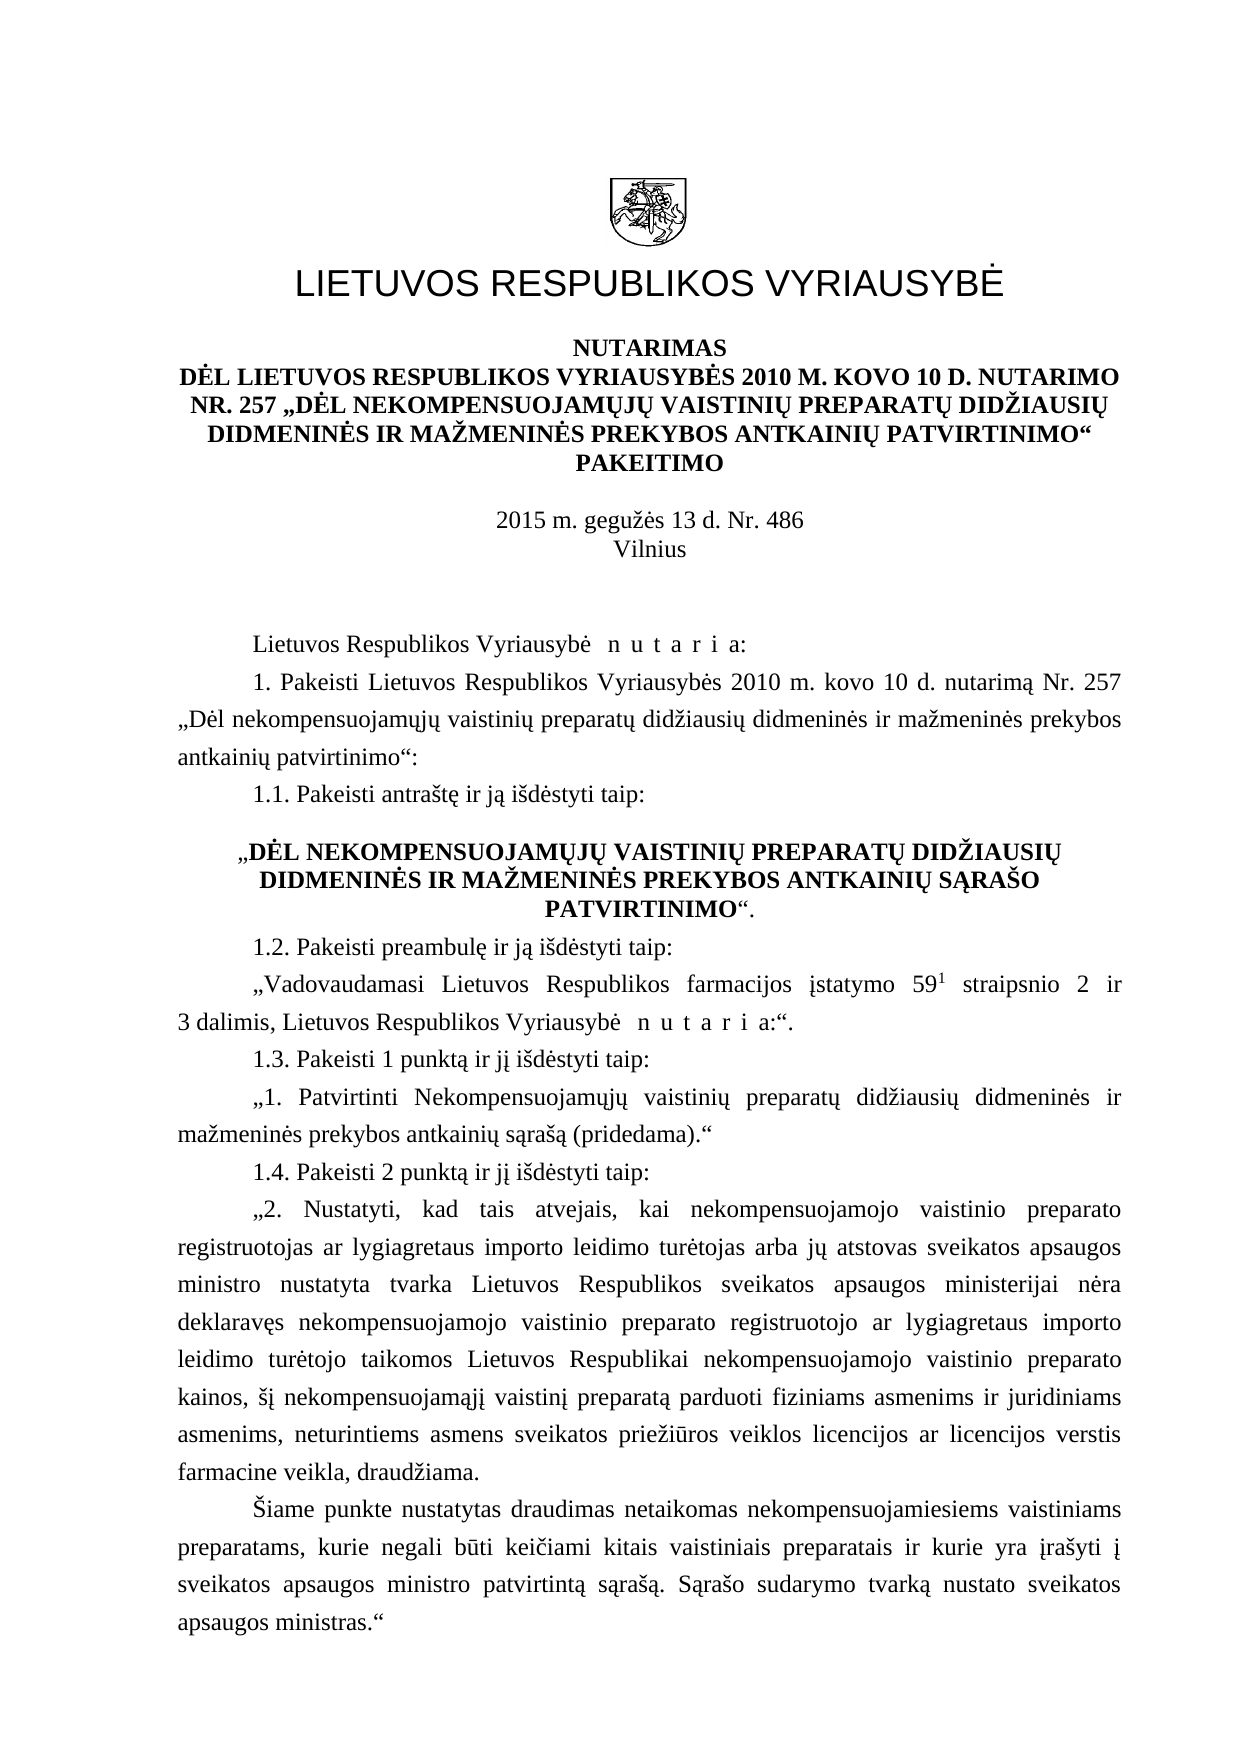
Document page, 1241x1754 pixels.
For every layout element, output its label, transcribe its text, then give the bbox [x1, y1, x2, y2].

text 1. Pakeisti Lietuvos Respublikos Vyriausybės 2010 m. kovo 10 d. nutarimą Nr. 257 „Dėl nekompensuojamųjų vaistinių preparatų didžiausių didmeninės ir mažmeninės prekybos antkainių patvirtinimo“: [177, 658, 1122, 770]
text „Vadovaudamasi Lietuvos Respublikos farmacijos įstatymo 591 straipsnio 2 ir 3 dalimis, Lietuvos Respublikos Vyriausybė nutaria:“. [177, 960, 1122, 1035]
text 1.4. Pakeisti 2 punktą ir jį išdėstyti taip: [177, 1148, 1122, 1185]
text 1.1. Pakeisti antraštę ir ją išdėstyti taip: [177, 770, 1122, 808]
text 1.2. Pakeisti preambulę ir ją išdėstyti taip: [177, 923, 1122, 960]
text Lietuvos Respublikos Vyriausybė [177, 261, 1122, 304]
text Lietuvos Respublikos Vyriausybė nutaria: [177, 620, 1122, 658]
text nutarimas [177, 333, 1122, 362]
text Dėl LIETUVOS RESPUBLIKOS VYRIAUSYBĖS 2010 M. KOVO 10 D. NUTARIMO NR. 257 „DĖL NEKOMPENSUOJAMŲJŲ VAISTINIŲ PREPARATŲ DIDŽIAUSIŲ DIDMENINĖS IR MAŽMENINĖS PREKYBOS ANTKAINIŲ PATVIRTINIMO“ PAKEITIMO [177, 362, 1122, 477]
text 1.3. Pakeisti 1 punktą ir jį išdėstyti taip: [177, 1035, 1122, 1073]
text „DĖL NEKOMPENSUOJAMŲJŲ VAISTINIŲ PREPARATŲ DIDŽIAUSIŲ DIDMENINĖS IR MAŽMENINĖS PREKYBOS ANTKAINIŲ SĄRAŠO PATVIRTINIMO“. [177, 837, 1122, 923]
text „2. Nustatyti, kad tais atvejais, kai nekompensuojamojo vaistinio preparato registruotojas ar lygiagretaus importo leidimo turėtojas arba jų atstovas sveikatos apsaugos ministro nustatyta tvarka Lietuvos Respublikos sveikatos apsaugos ministerijai nėra deklaravęs nekompensuojamojo vaistinio preparato registruotojo ar lygiagretaus importo leidimo turėtojo taikomos Lietuvos Respublikai nekompensuojamojo vaistinio preparato kainos, šį nekompensuojamąjį vaistinį preparatą parduoti fiziniams asmenims ir juridiniams asmenims, neturintiems asmens sveikatos priežiūros veiklos licencijos ar licencijos verstis farmacine veikla, draudžiama. [177, 1185, 1122, 1485]
text Šiame punkte nustatytas draudimas netaikomas nekompensuojamiesiems vaistiniams preparatams, kurie negali būti keičiami kitais vaistiniais preparatais ir kurie yra įrašyti į sveikatos apsaugos ministro patvirtintą sąrašą. Sąrašo sudarymo tvarką nustato sveikatos apsaugos ministras.“ [177, 1485, 1122, 1635]
text 2015 m. gegužės 13 d. Nr. 486 Vilnius [177, 505, 1122, 563]
text „1. Patvirtinti Nekompensuojamųjų vaistinių preparatų didžiausių didmeninės ir mažmeninės prekybos antkainių sąrašą (pridedama).“ [177, 1073, 1122, 1148]
